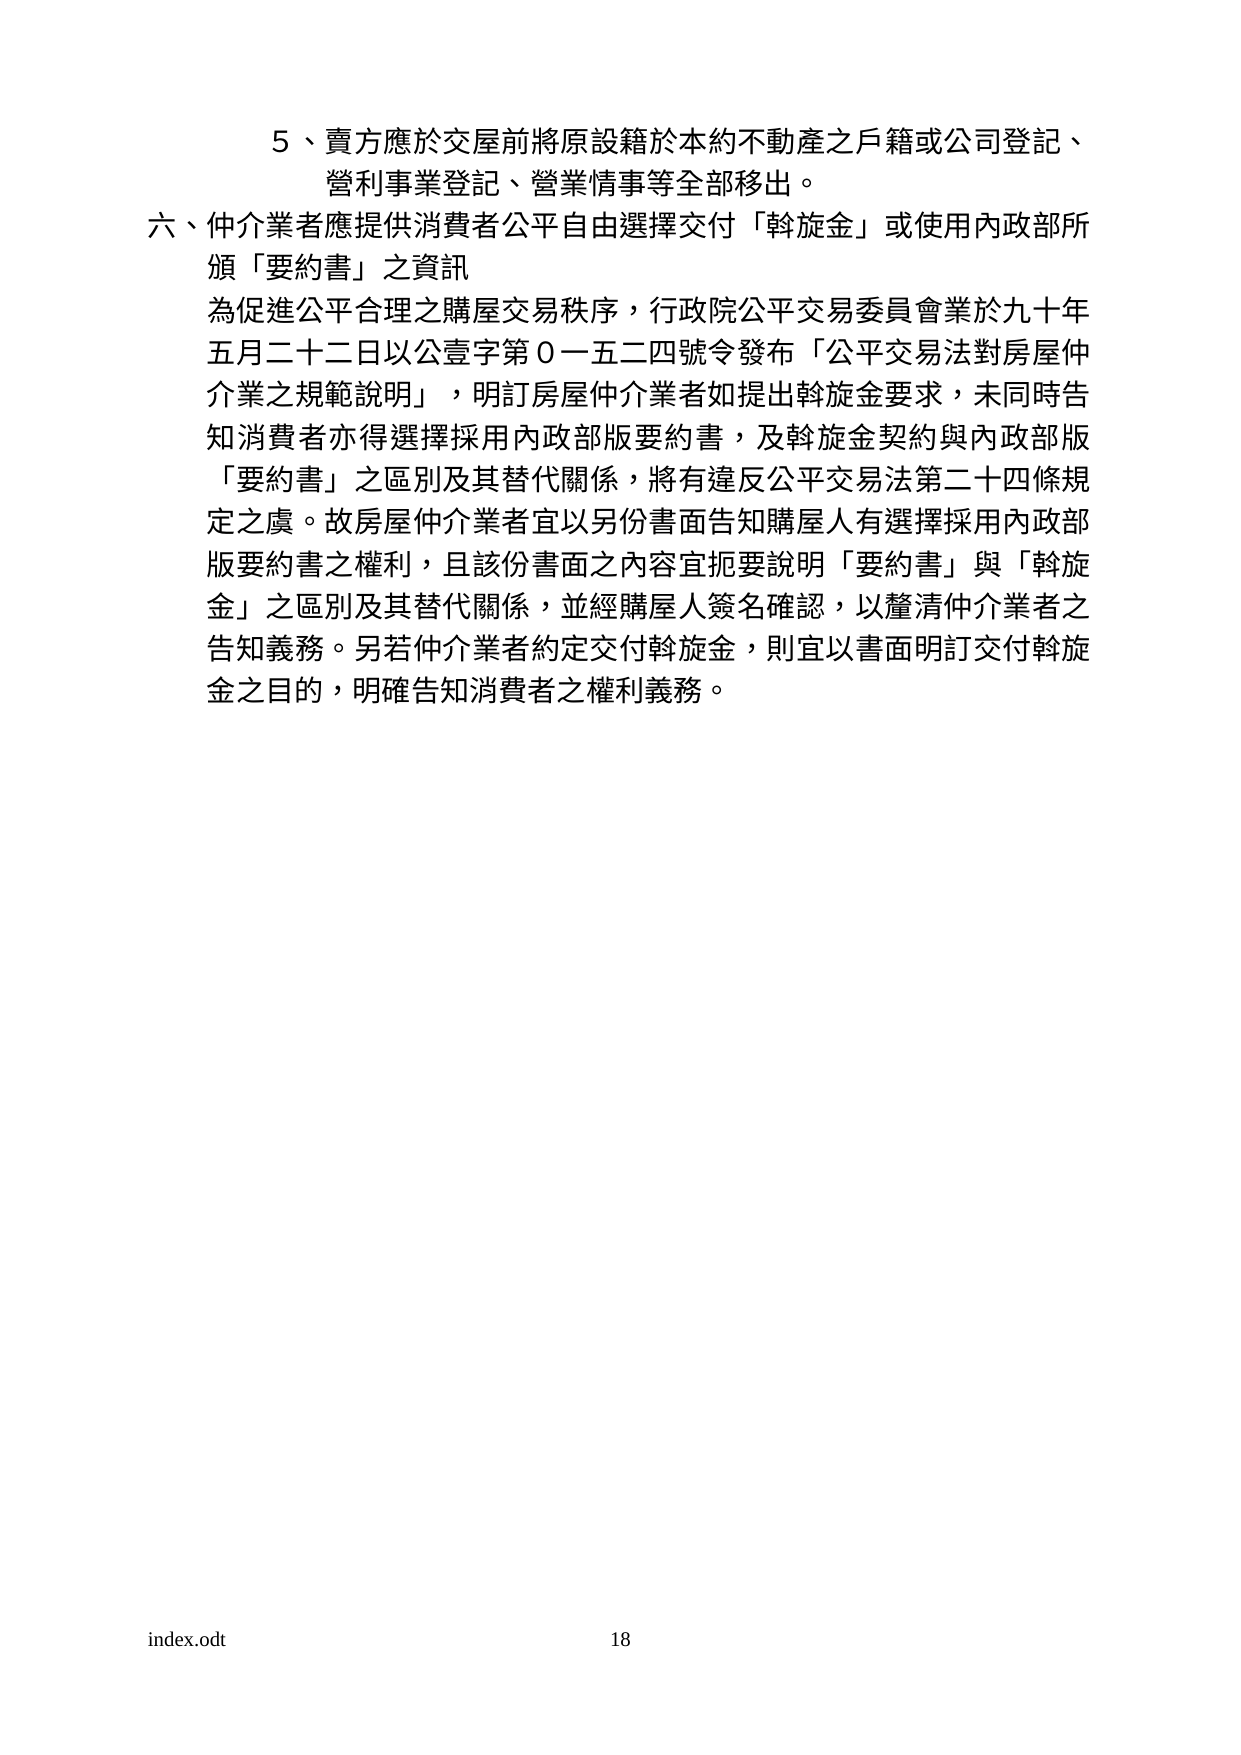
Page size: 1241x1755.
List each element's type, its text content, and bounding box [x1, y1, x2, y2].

text 六、仲介業者應提供消費者公平自由選擇交付「斡旋金」或使用內政部所頒「要約書」之資訊 [148, 203, 1093, 287]
text 為促進公平合理之購屋交易秩序，行政院公平交易委員會業於九十年五月二十二日以公壹字第０一五二四號令發布「公平交易法對房屋仲介業之規範說明」，明訂房屋仲介業者如提出斡旋金要求，未同時告知消費者亦得選擇採用內政部版要約書，及斡旋金契約與內政部版「要約書」之區別及其替代關係，將有違反公平交易法第二十四條規定之虞。故房屋仲介業者宜以另份書面告知購屋人有選擇採用內政部版要約書之權利，且該份書面之內容宜扼要說明「要約書」與「斡旋金」之區別及其替代關係，並經購屋人簽名確認，以釐清仲介業者之告知義務。另若仲介業者約定交付斡旋金，則宜以書面明訂交付斡旋金之目的，明確告知消費者之權利義務。 [207, 287, 1093, 710]
text ５、賣方應於交屋前將原設籍於本約不動產之戶籍或公司登記、營利事業登記、營業情事等全部移出。 [266, 118, 1093, 203]
